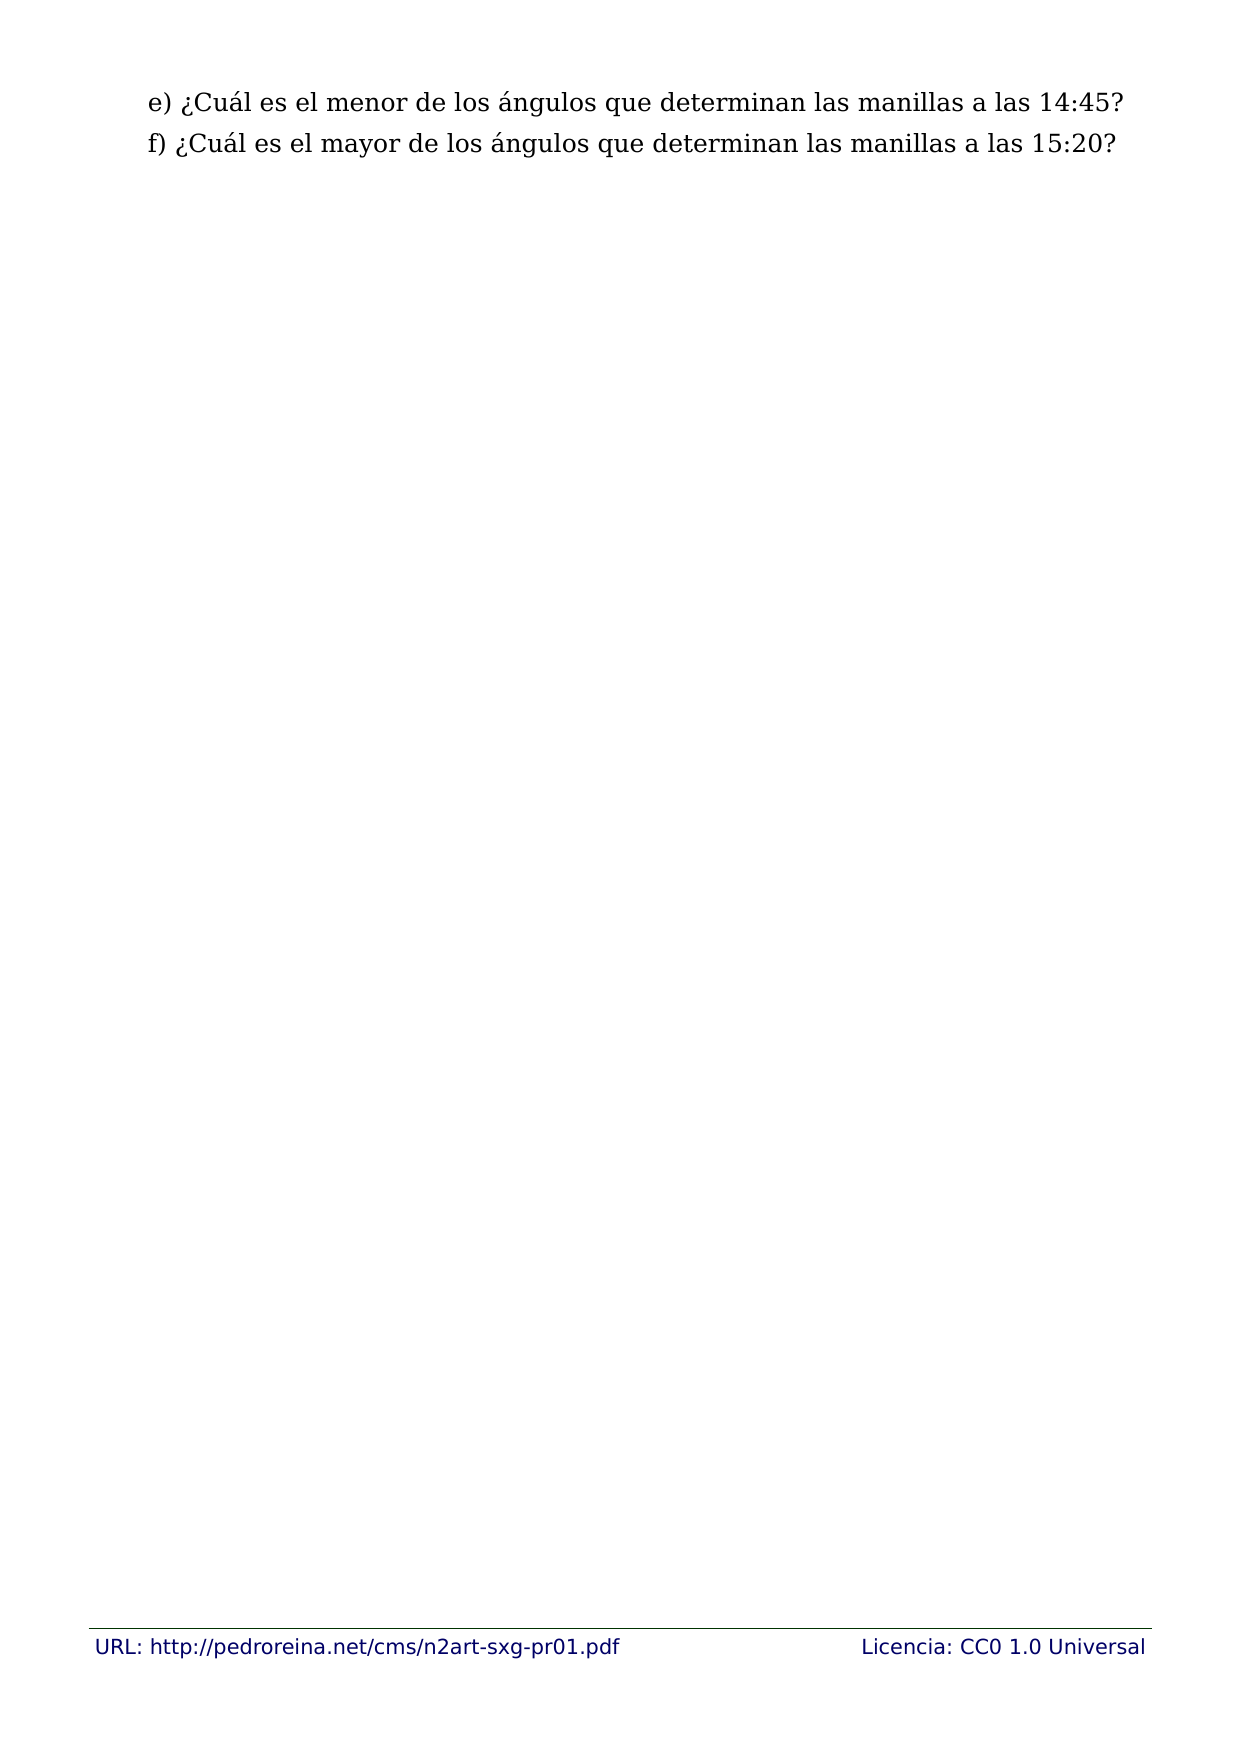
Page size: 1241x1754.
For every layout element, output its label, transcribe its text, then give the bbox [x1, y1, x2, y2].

text f) ¿Cuál es el mayor de los ángulos que determinan las manillas a las 15:20? [148, 129, 1152, 159]
text e) ¿Cuál es el menor de los ángulos que determinan las manillas a las 14:45? [148, 88, 1152, 118]
